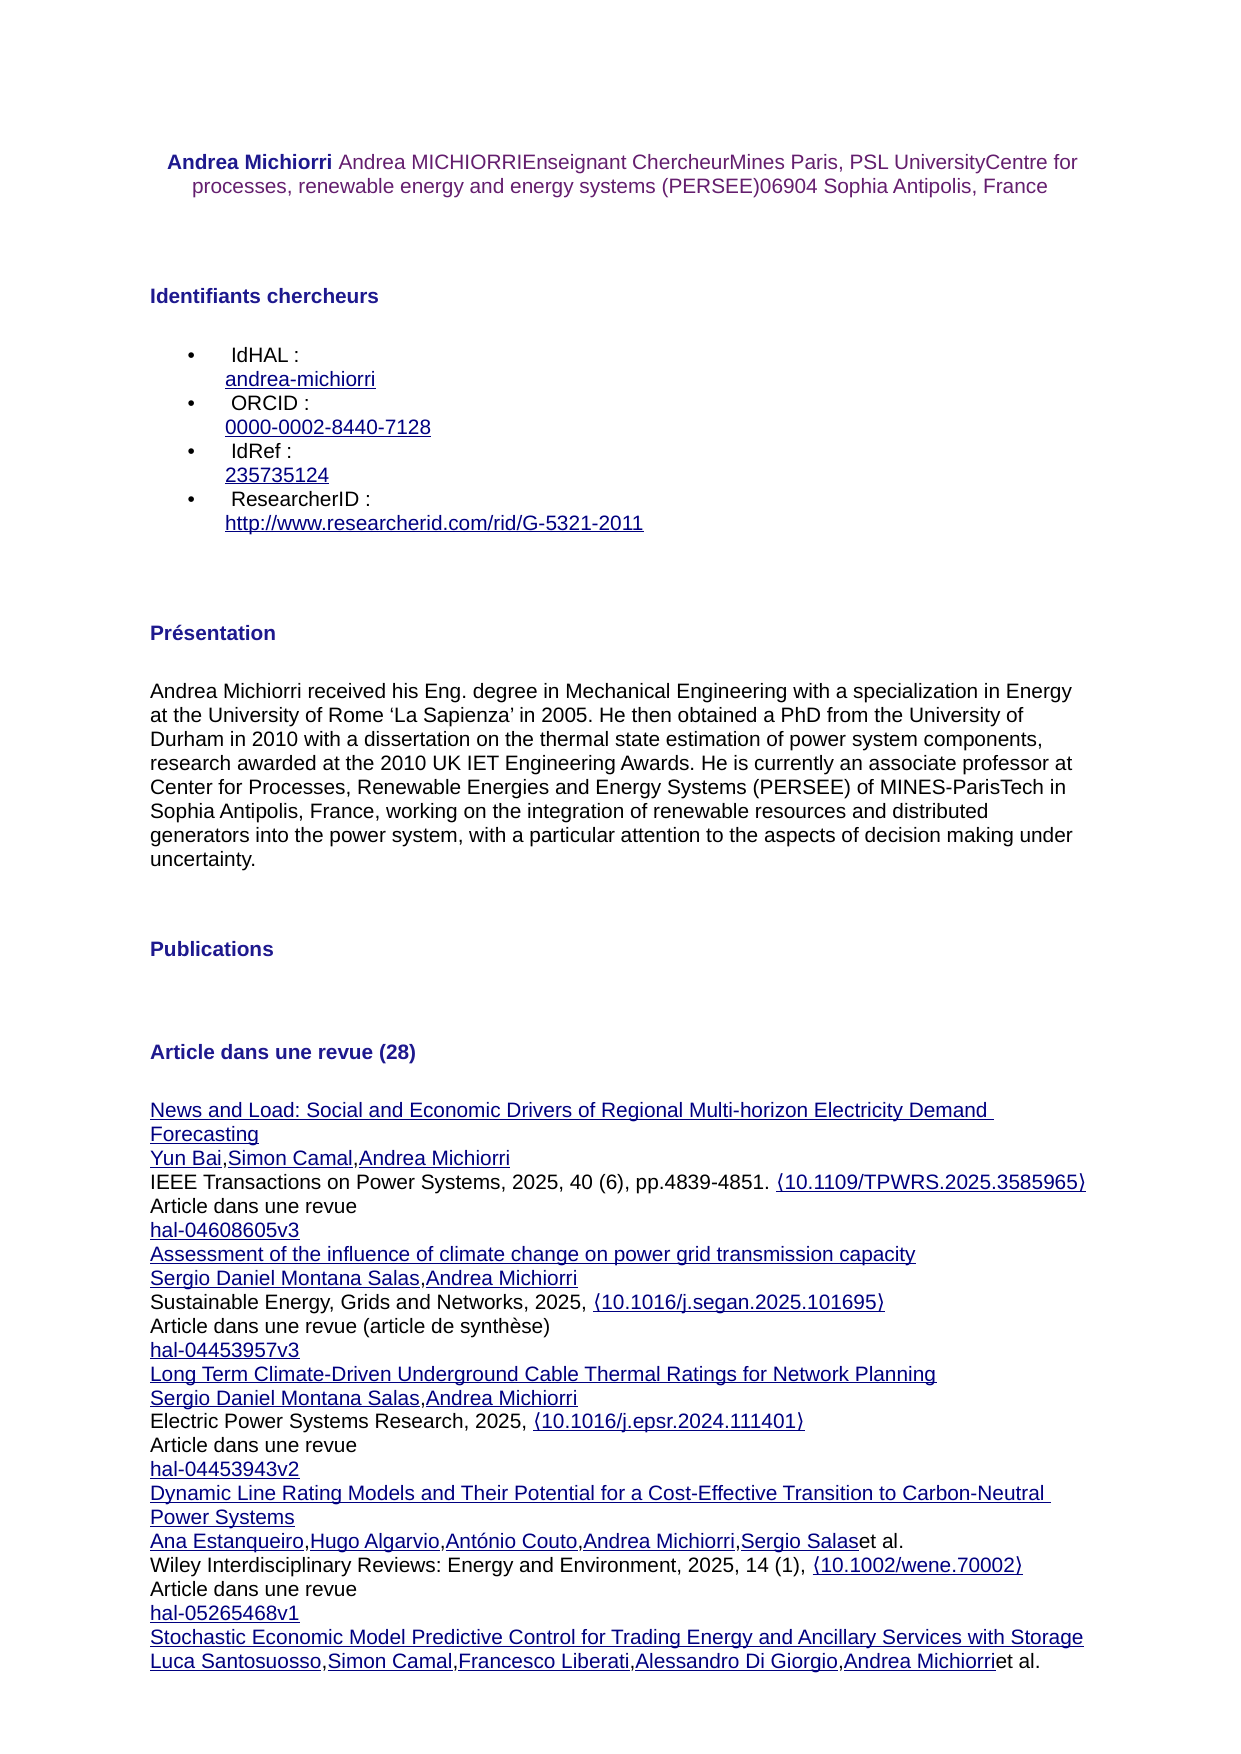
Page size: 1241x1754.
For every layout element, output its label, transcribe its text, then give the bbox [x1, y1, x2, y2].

text Andrea Michiorri received his Eng. degree in Mechanical Engineering with a specialization in Energy at the University of Rome ‘La Sapienza’ in 2005. He then obtained a PhD from the University of Durham in 2010 with a dissertation on the thermal state estimation of power system components, research awarded at the 2010 UK IET Engineering Awards. He is currently an associate professor at Center for Processes, Renewable Energies and Energy Systems (PERSEE) of MINES-ParisTech in Sophia Antipolis, France, working on the integration of renewable resources and distributed generators into the power system, with a particular attention to the aspects of decision making under uncertainty. [150, 679, 1090, 871]
subtitle Présentation [150, 621, 1090, 645]
list IdRef : [187, 438, 1090, 462]
list ResearcherID : [187, 486, 1090, 510]
table_cell Long Term Climate-Driven Underground Cable Thermal Ratings for Network Planning Sergio Daniel Montana Salas,Andrea Michiorri Electric Power Systems Research, 2025, ⟨10.1016/j.epsr.2024.111401⟩ Article dans une revue hal-04453943v2 [150, 1361, 1090, 1481]
subtitle Article dans une revue (28) [150, 1039, 1090, 1063]
subtitle Identifiants chercheurs [150, 284, 1090, 308]
list ORCID : [187, 391, 1090, 414]
list andrea-michiorri [187, 367, 1090, 391]
table_cell Dynamic Line Rating Models and Their Potential for a Cost‐Effective Transition to Carbon‐Neutral Power Systems Ana Estanqueiro,Hugo Algarvio,António Couto,Andrea Michiorri,Sergio Salaset al. Wiley Interdisciplinary Reviews: Energy and Environment, 2025, 14 (1), ⟨10.1002/wene.70002⟩ Article dans une revue hal-05265468v1 [150, 1481, 1090, 1625]
subtitle Andrea Michiorri Andrea MICHIORRIEnseignant ChercheurMines Paris, PSL UniversityCentre for processes, renewable energy and energy systems (PERSEE)06904 Sophia Antipolis, France [150, 150, 1090, 198]
list 0000-0002-8440-7128 [187, 414, 1090, 438]
table_cell Assessment of the influence of climate change on power grid transmission capacity Sergio Daniel Montana Salas,Andrea Michiorri Sustainable Energy, Grids and Networks, 2025, ⟨10.1016/j.segan.2025.101695⟩ Article dans une revue (article de synthèse) hal-04453957v3 [150, 1242, 1090, 1361]
list 235735124 [187, 462, 1090, 486]
list IdHAL : [187, 343, 1090, 367]
subtitle Publications [150, 936, 1090, 960]
list http://www.researcherid.com/rid/G-5321-2011 [187, 510, 1090, 534]
table_cell Stochastic Economic Model Predictive Control for Trading Energy and Ancillary Services with Storage Luca Santosuosso,Simon Camal,Francesco Liberati,Alessandro Di Giorgio,Andrea Michiorriet al. [150, 1625, 1090, 1673]
table_header News and Load: Social and Economic Drivers of Regional Multi-horizon Electricity Demand Forecasting Yun Bai,Simon Camal,Andrea Michiorri IEEE Transactions on Power Systems, 2025, 40 (6), pp.4839-4851. ⟨10.1109/TPWRS.2025.3585965⟩ Article dans une revue hal-04608605v3 [150, 1098, 1090, 1242]
